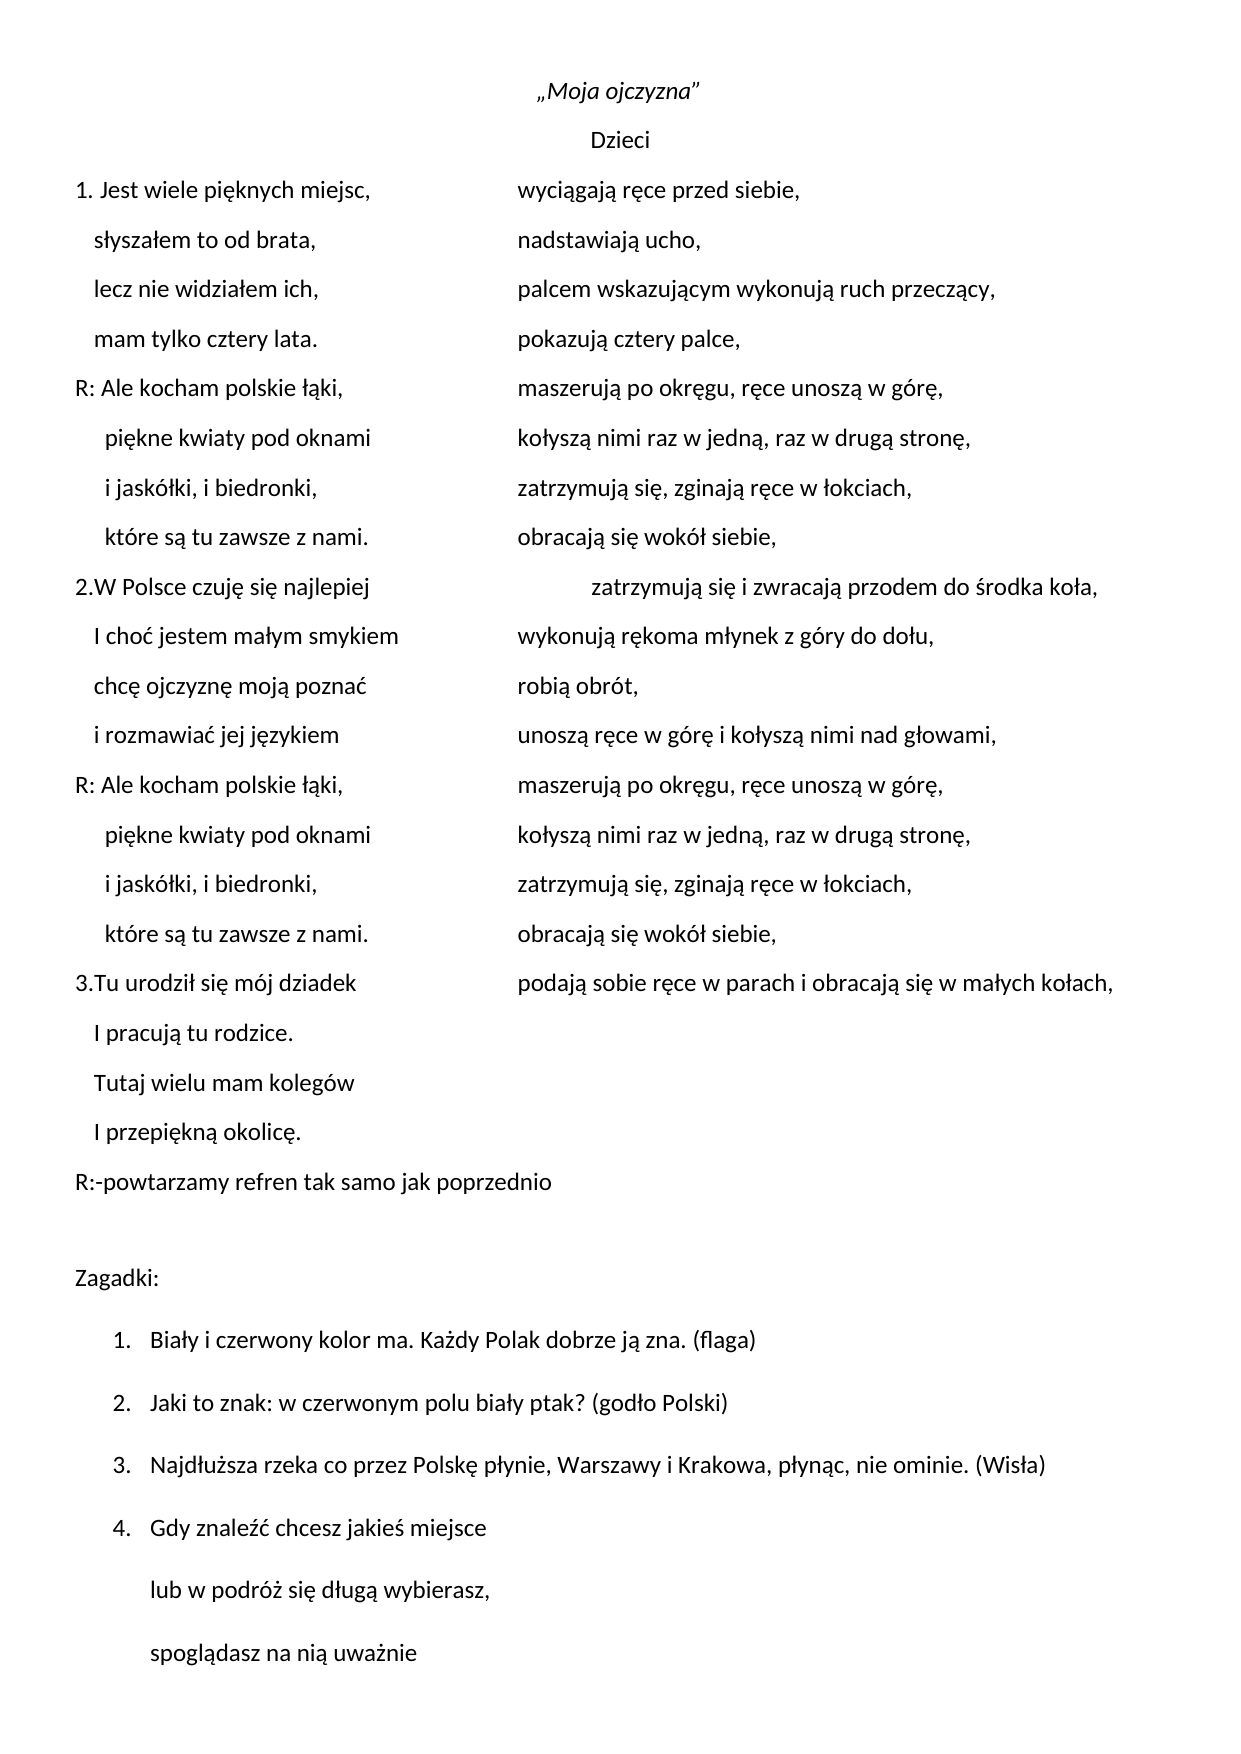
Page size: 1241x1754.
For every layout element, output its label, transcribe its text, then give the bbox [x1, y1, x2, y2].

list Gdy znaleźć chcesz jakieś miejsce [112, 1512, 1165, 1542]
text i jaskółki, i biedronki, zatrzymują się, zginają ręce w łokciach, [104, 472, 1165, 502]
text I choć jestem małym smykiem wykonują rękoma młynek z góry do dołu, [94, 620, 1165, 651]
text Dzieci [75, 124, 1165, 155]
text które są tu zawsze z nami. obracają się wokół siebie, [104, 521, 1165, 552]
text Tutaj wielu mam kolegów [94, 1067, 1165, 1097]
text I pracują tu rodzice. [94, 1017, 1165, 1048]
text lecz nie widziałem ich, palcem wskazującym wykonują ruch przeczący, [94, 273, 1165, 304]
text „Moja ojczyzna” [75, 75, 1165, 106]
text R: Ale kocham polskie łąki, maszerują po okręgu, ręce unoszą w górę, [75, 372, 1165, 403]
text 1. Jest wiele pięknych miejsc, wyciągają ręce przed siebie, [75, 174, 1165, 205]
text I przepiękną okolicę. [94, 1116, 1165, 1147]
text i jaskółki, i biedronki, zatrzymują się, zginają ręce w łokciach, [104, 868, 1165, 899]
list Biały i czerwony kolor ma. Każdy Polak dobrze ją zna. (flaga) [112, 1325, 1165, 1355]
text Zagadki: [75, 1262, 1165, 1293]
text R: Ale kocham polskie łąki, maszerują po okręgu, ręce unoszą w górę, [75, 769, 1165, 800]
text 2.W Polsce czuję się najlepiej zatrzymują się i zwracają przodem do środka koła, [75, 571, 1165, 601]
list lub w podróż się długą wybierasz, [150, 1574, 1165, 1605]
text 3.Tu urodził się mój dziadek podają sobie ręce w parach i obracają się w małych kołach, [75, 967, 1165, 998]
text piękne kwiaty pod oknami kołyszą nimi raz w jedną, raz w drugą stronę, [104, 819, 1165, 849]
list Jaki to znak: w czerwonym polu biały ptak? (godło Polski) [112, 1387, 1165, 1418]
text piękne kwiaty pod oknami kołyszą nimi raz w jedną, raz w drugą stronę, [104, 422, 1165, 453]
text słyszałem to od brata, nadstawiają ucho, [94, 224, 1165, 254]
text chcę ojczyznę moją poznać robią obrót, [94, 670, 1165, 701]
text mam tylko cztery lata. pokazują cztery palce, [94, 323, 1165, 353]
list Najdłuższa rzeka co przez Polskę płynie, Warszawy i Krakowa, płynąc, nie ominie. (Wisła) [112, 1449, 1165, 1480]
text i rozmawiać jej językiem unoszą ręce w górę i kołyszą nimi nad głowami, [94, 719, 1165, 750]
list spoglądasz na nią uważnie [150, 1637, 1165, 1667]
text R:-powtarzamy refren tak samo jak poprzednio [75, 1166, 1165, 1196]
text które są tu zawsze z nami. obracają się wokół siebie, [104, 918, 1165, 948]
